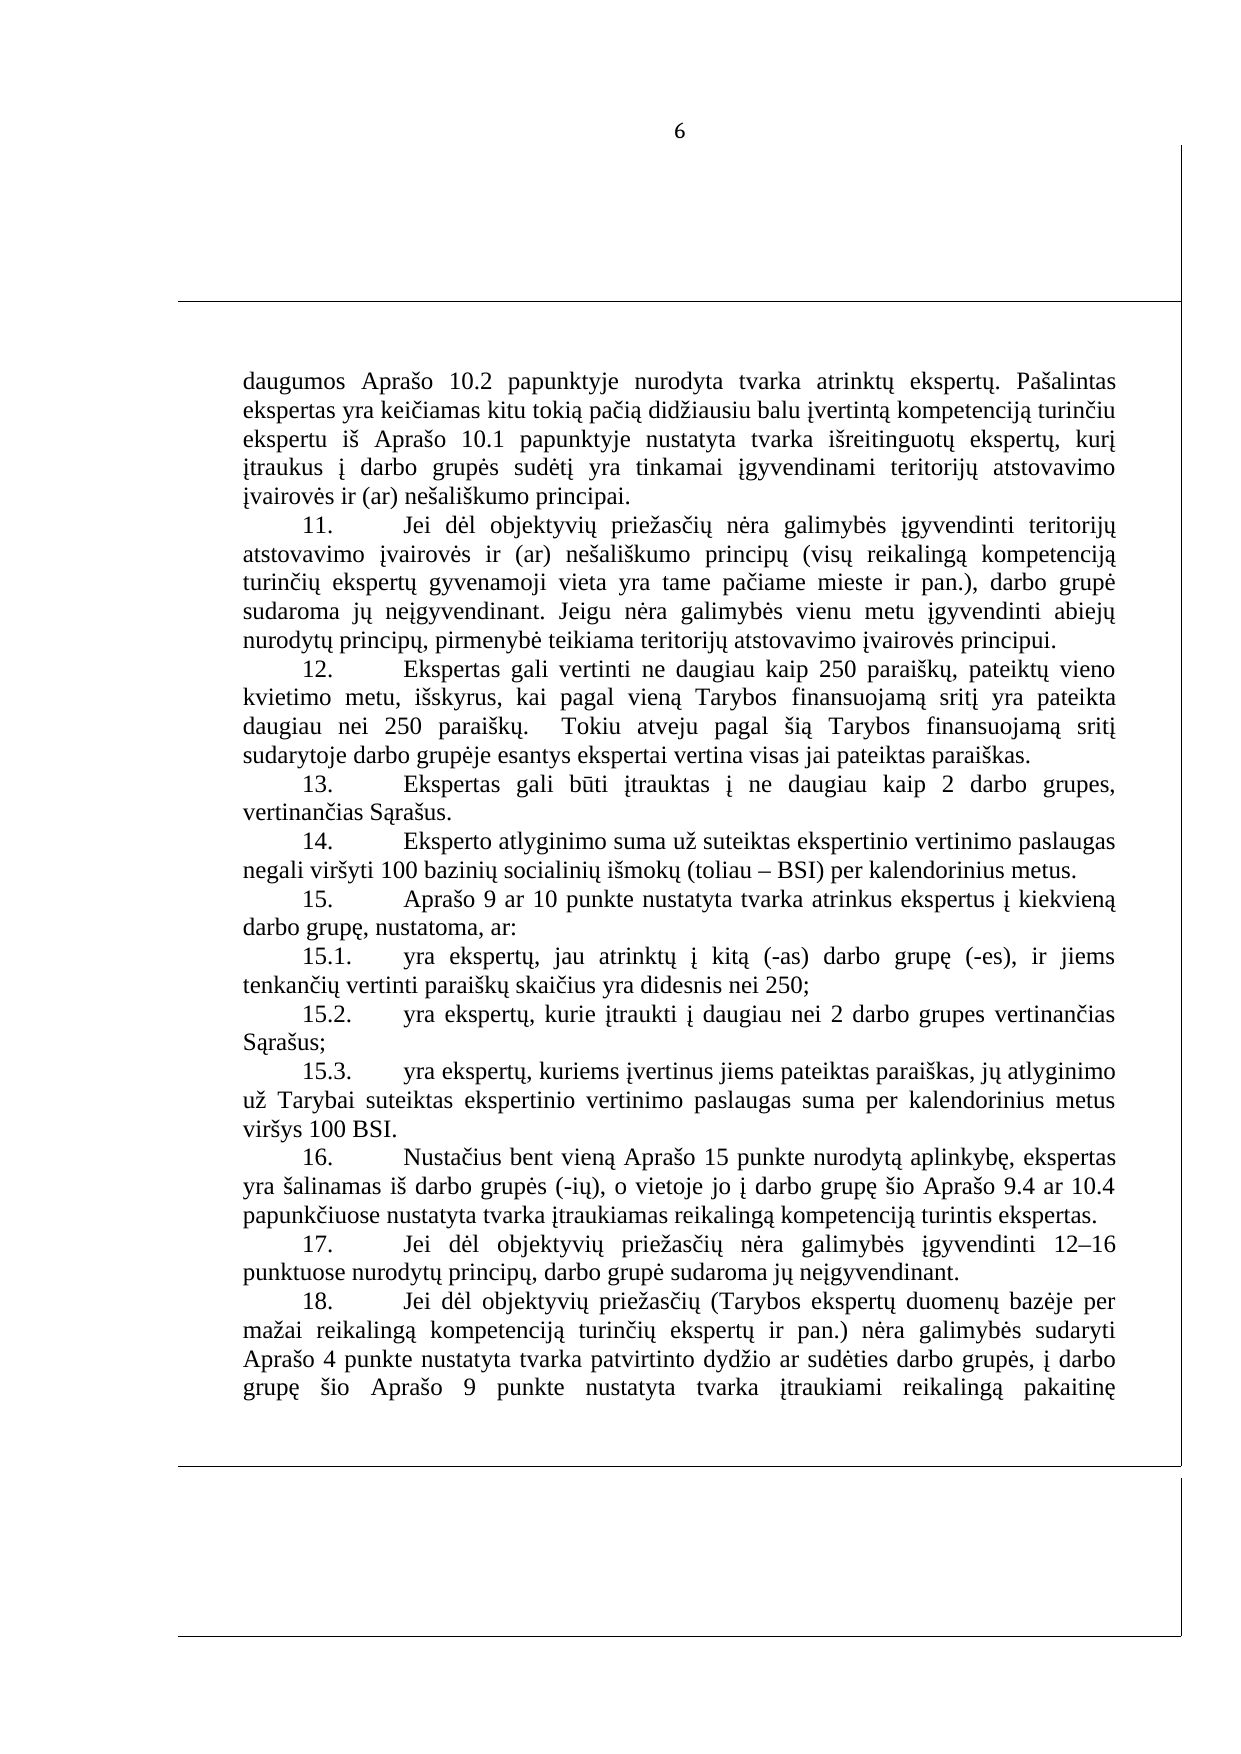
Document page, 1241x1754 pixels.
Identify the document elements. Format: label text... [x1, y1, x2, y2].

text 15. Aprašo 9 ar 10 punkte nustatyta tvarka atrinkus ekspertus į kiekvieną darbo grupę, nustatoma, ar: [178, 884, 1181, 941]
text 11. Jei dėl objektyvių priežasčių nėra galimybės įgyvendinti teritorijų atstovavimo įvairovės ir (ar) nešališkumo principų (visų reikalingą kompetenciją turinčių ekspertų gyvenamoji vieta yra tame pačiame mieste ir pan.), darbo grupė sudaroma jų neįgyvendinant. Jeigu nėra galimybės vienu metu įgyvendinti abiejų nurodytų principų, pirmenybė teikiama teritorijų atstovavimo įvairovės principui. [178, 510, 1181, 654]
text 18. Jei dėl objektyvių priežasčių (Tarybos ekspertų duomenų bazėje per mažai reikalingą kompetenciją turinčių ekspertų ir pan.) nėra galimybės sudaryti Aprašo 4 punkte nustatyta tvarka patvirtinto dydžio ar sudėties darbo grupės, į darbo grupę šio Aprašo 9 punkte nustatyta tvarka įtraukiami reikalingą pakaitinę [178, 1286, 1181, 1466]
text 15.2. yra ekspertų, kurie įtraukti į daugiau nei 2 darbo grupes vertinančias Sąrašus; [178, 999, 1181, 1056]
text daugumos Aprašo 10.2 papunktyje nurodyta tvarka atrinktų ekspertų. Pašalintas ekspertas yra keičiamas kitu tokią pačią didžiausiu balu įvertintą kompetenciją turinčiu ekspertu iš Aprašo 10.1 papunktyje nustatyta tvarka išreitinguotų ekspertų, kurį įtraukus į darbo grupės sudėtį yra tinkamai įgyvendinami teritorijų atstovavimo įvairovės ir (ar) nešališkumo principai. [178, 302, 1181, 510]
text 13. Ekspertas gali būti įtrauktas į ne daugiau kaip 2 darbo grupes, vertinančias Sąrašus. [178, 769, 1181, 826]
text 16. Nustačius bent vieną Aprašo 15 punkte nurodytą aplinkybę, ekspertas yra šalinamas iš darbo grupės (-ių), o vietoje jo į darbo grupę šio Aprašo 9.4 ar 10.4 papunkčiuose nustatyta tvarka įtraukiamas reikalingą kompetenciją turintis ekspertas. [178, 1142, 1181, 1229]
text 15.3. yra ekspertų, kuriems įvertinus jiems pateiktas paraiškas, jų atlyginimo už Tarybai suteiktas ekspertinio vertinimo paslaugas suma per kalendorinius metus viršys 100 BSI. [178, 1056, 1181, 1142]
text 14. Eksperto atlyginimo suma už suteiktas ekspertinio vertinimo paslaugas negali viršyti 100 bazinių socialinių išmokų (toliau – BSI) per kalendorinius metus. [178, 826, 1181, 884]
text 12. Ekspertas gali vertinti ne daugiau kaip 250 paraiškų, pateiktų vieno kvietimo metu, išskyrus, kai pagal vieną Tarybos finansuojamą sritį yra pateikta daugiau nei 250 paraiškų. Tokiu atveju pagal šią Tarybos finansuojamą sritį sudarytoje darbo grupėje esantys ekspertai vertina visas jai pateiktas paraiškas. [178, 654, 1181, 769]
text 17. Jei dėl objektyvių priežasčių nėra galimybės įgyvendinti 12–16 punktuose nurodytų principų, darbo grupė sudaroma jų neįgyvendinant. [178, 1229, 1181, 1286]
text 15.1. yra ekspertų, jau atrinktų į kitą (-as) darbo grupę (-es), ir jiems tenkančių vertinti paraiškų skaičius yra didesnis nei 250; [178, 941, 1181, 999]
